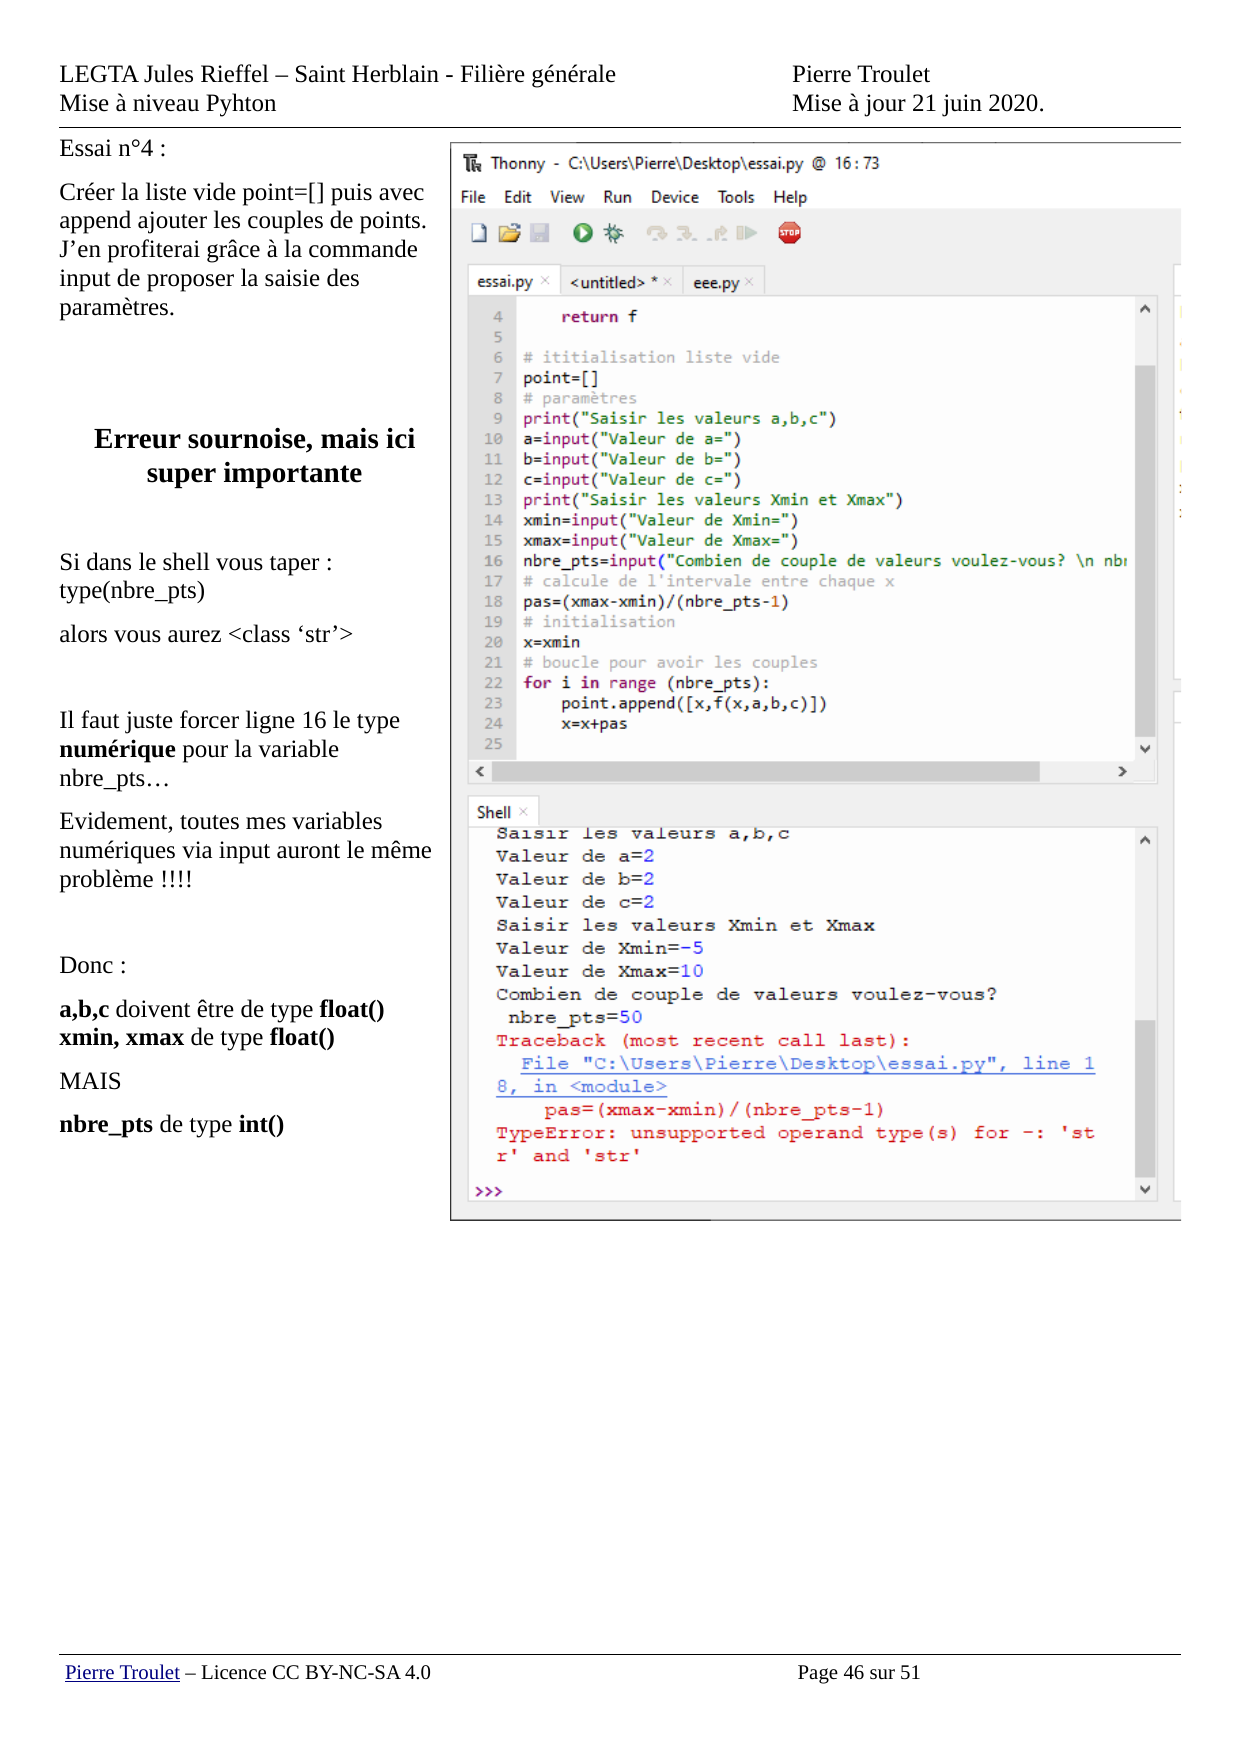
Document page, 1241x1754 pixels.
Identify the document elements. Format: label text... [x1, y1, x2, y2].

text a,b,c doivent être de type float() xmin, xmax de type float() [59, 994, 450, 1051]
text Si dans le shell vous taper : type(nbre_pts) [59, 547, 450, 604]
text nbre_pts de type int() [59, 1109, 450, 1138]
text alors vous aurez <class ‘str’> [59, 619, 450, 647]
text Erreur sournoise, mais ici super importante [59, 422, 450, 489]
text Créer la liste vide point=[] puis avec append ajouter les couples de points. J’en profiterai grâce à la commande input de proposer la saisie des paramètres. [59, 177, 450, 320]
text Essai n°4 : [59, 133, 1181, 162]
text Donc : [59, 950, 450, 979]
text Il faut juste forcer ligne 16 le type numérique pour la variable nbre_pts… [59, 705, 450, 792]
text Evidement, toutes mes variables numériques via input auront le même problème !!!! [59, 806, 450, 892]
picture [450, 142, 1182, 1221]
text MAIS [59, 1066, 450, 1094]
